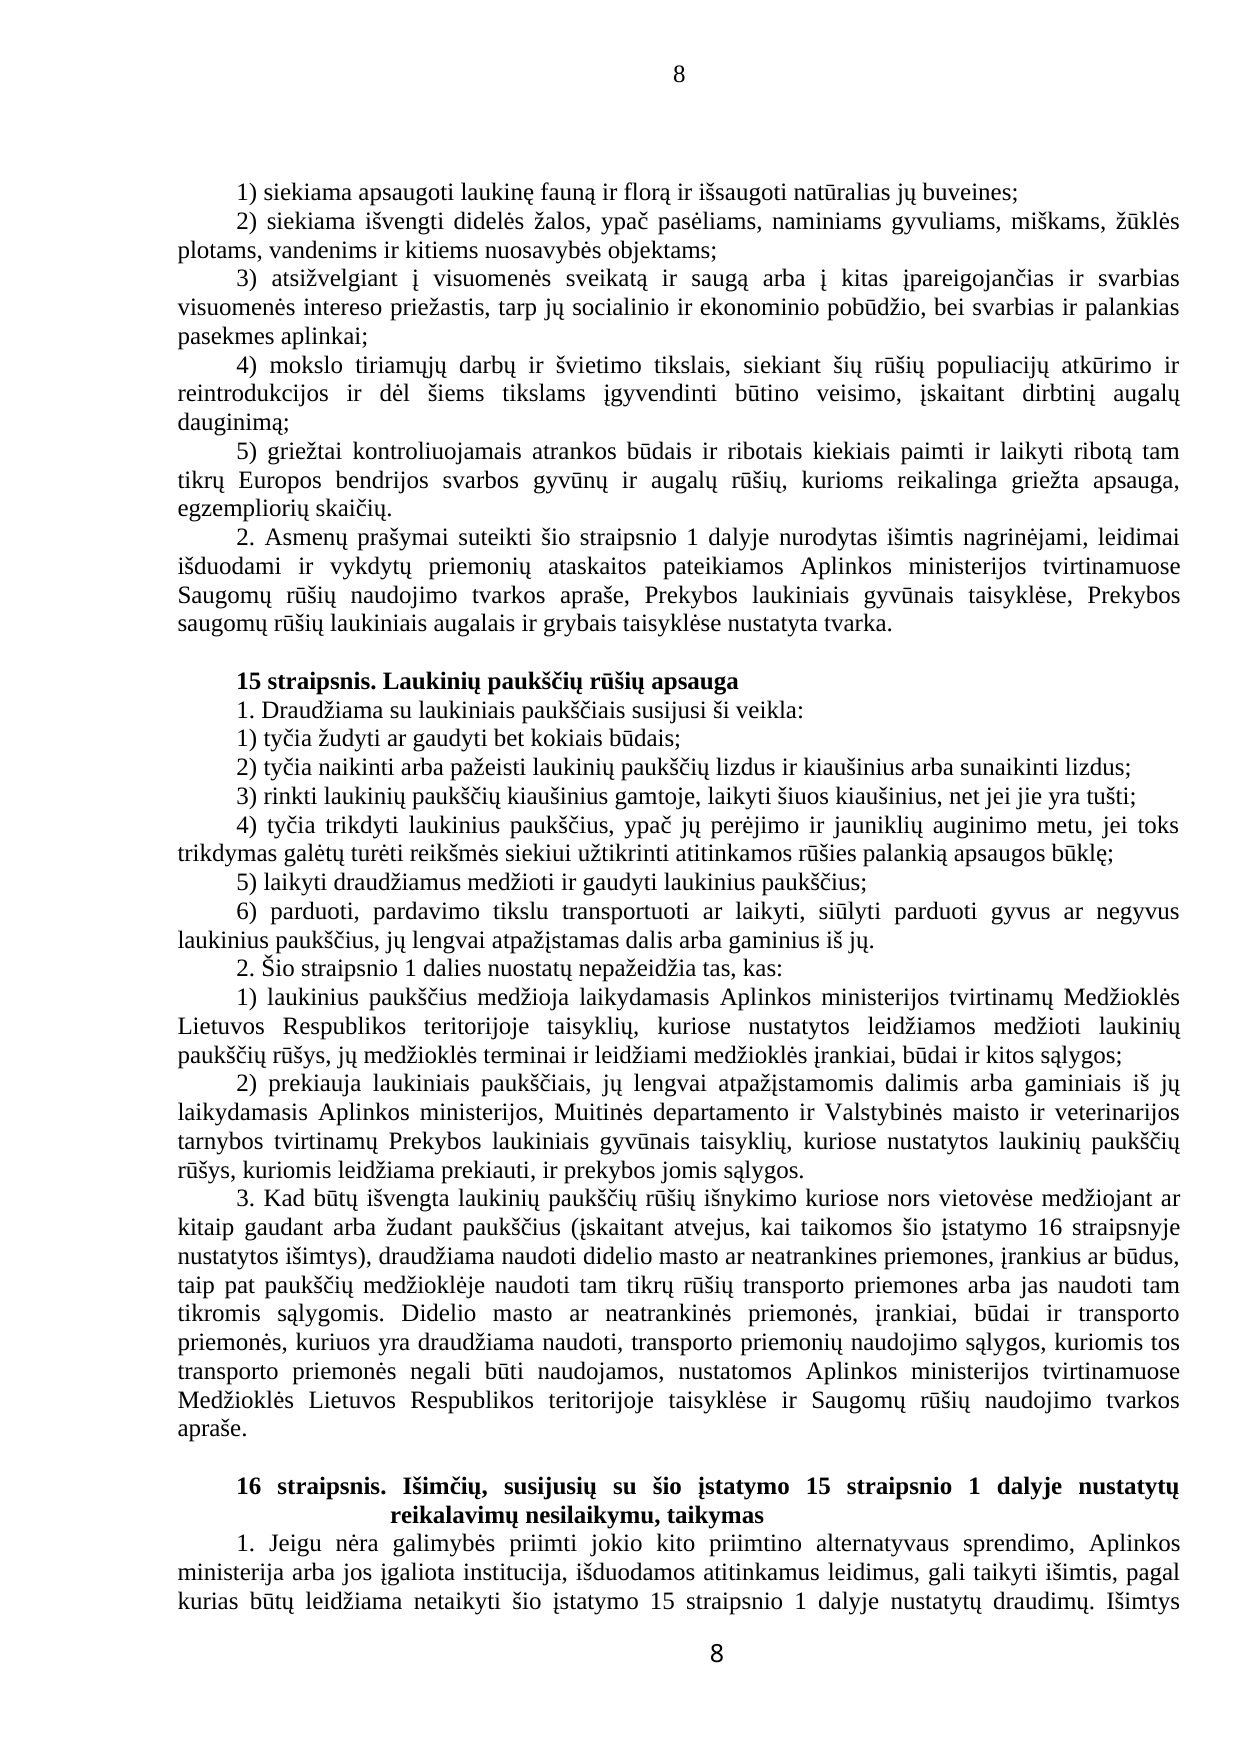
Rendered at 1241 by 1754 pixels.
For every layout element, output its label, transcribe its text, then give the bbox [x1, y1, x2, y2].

text 2. Šio straipsnio 1 dalies nuostatų nepažeidžia tas, kas: [177, 953, 1181, 982]
text 5) griežtai kontroliuojamais atrankos būdais ir ribotais kiekiais paimti ir laikyti ribotą tam tikrų Europos bendrijos svarbos gyvūnų ir augalų rūšių, kurioms reikalinga griežta apsauga, egzempliorių skaičių. [177, 436, 1181, 522]
text 2) tyčia naikinti arba pažeisti laukinių paukščių lizdus ir kiaušinius arba sunaikinti lizdus; [177, 752, 1181, 781]
text 1) laukinius paukščius medžioja laikydamasis Aplinkos ministerijos tvirtinamų Medžioklės Lietuvos Respublikos teritorijoje taisyklių, kuriose nustatytos leidžiamos medžioti laukinių paukščių rūšys, jų medžioklės terminai ir leidžiami medžioklės įrankiai, būdai ir kitos sąlygos; [177, 982, 1181, 1068]
text 5) laikyti draudžiamus medžioti ir gaudyti laukinius paukščius; [177, 867, 1181, 896]
text 1) siekiama apsaugoti laukinę fauną ir florą ir išsaugoti natūralias jų buveines; [177, 177, 1181, 206]
text 3) atsižvelgiant į visuomenės sveikatą ir saugą arba į kitas įpareigojančias ir svarbias visuomenės intereso priežastis, tarp jų socialinio ir ekonominio pobūdžio, bei svarbias ir palankias pasekmes aplinkai; [177, 263, 1181, 350]
text 6) parduoti, pardavimo tikslu transportuoti ar laikyti, siūlyti parduoti gyvus ar negyvus laukinius paukščius, jų lengvai atpažįstamas dalis arba gaminius iš jų. [177, 896, 1181, 953]
text 1. Draudžiama su laukiniais paukščiais susijusi ši veikla: [177, 695, 1181, 723]
text 4) mokslo tiriamųjų darbų ir švietimo tikslais, siekiant šių rūšių populiacijų atkūrimo ir reintrodukcijos ir dėl šiems tikslams įgyvendinti būtino veisimo, įskaitant dirbtinį augalų dauginimą; [177, 350, 1181, 436]
text 15 straipsnis. Laukinių paukščių rūšių apsauga [177, 666, 1181, 695]
text 1. Jeigu nėra galimybės priimti jokio kito priimtino alternatyvaus sprendimo, Aplinkos ministerija arba jos įgaliota institucija, išduodamos atitinkamus leidimus, gali taikyti išimtis, pagal kurias būtų leidžiama netaikyti šio įstatymo 15 straipsnio 1 dalyje nustatytų draudimų. Išimtys [177, 1528, 1181, 1615]
text 4) tyčia trikdyti laukinius paukščius, ypač jų perėjimo ir jauniklių auginimo metu, jei toks trikdymas galėtų turėti reikšmės siekiui užtikrinti atitinkamos rūšies palankią apsaugos būklę; [177, 810, 1181, 867]
text 3) rinkti laukinių paukščių kiaušinius gamtoje, laikyti šiuos kiaušinius, net jei jie yra tušti; [177, 781, 1181, 810]
text 2) siekiama išvengti didelės žalos, ypač pasėliams, naminiams gyvuliams, miškams, žūklės plotams, vandenims ir kitiems nuosavybės objektams; [177, 206, 1181, 263]
text 1) tyčia žudyti ar gaudyti bet kokiais būdais; [177, 723, 1181, 752]
text 3. Kad būtų išvengta laukinių paukščių rūšių išnykimo kuriose nors vietovėse medžiojant ar kitaip gaudant arba žudant paukščius (įskaitant atvejus, kai taikomos šio įstatymo 16 straipsnyje nustatytos išimtys), draudžiama naudoti didelio masto ar neatrankines priemones, įrankius ar būdus, taip pat paukščių medžioklėje naudoti tam tikrų rūšių transporto priemones arba jas naudoti tam tikromis sąlygomis. Didelio masto ar neatrankinės priemonės, įrankiai, būdai ir transporto priemonės, kuriuos yra draudžiama naudoti, transporto priemonių naudojimo sąlygos, kuriomis tos transporto priemonės negali būti naudojamos, nustatomos Aplinkos ministerijos tvirtinamuose Medžioklės Lietuvos Respublikos teritorijoje taisyklėse ir Saugomų rūšių naudojimo tvarkos apraše. [177, 1183, 1181, 1442]
text 2) prekiauja laukiniais paukščiais, jų lengvai atpažįstamomis dalimis arba gaminiais iš jų laikydamasis Aplinkos ministerijos, Muitinės departamento ir Valstybinės maisto ir veterinarijos tarnybos tvirtinamų Prekybos laukiniais gyvūnais taisyklių, kuriose nustatytos laukinių paukščių rūšys, kuriomis leidžiama prekiauti, ir prekybos jomis sąlygos. [177, 1068, 1181, 1183]
text 16 straipsnis. Išimčių, susijusių su šio įstatymo 15 straipsnio 1 dalyje nustatytų reikalavimų nesilaikymu, taikymas [236, 1471, 1181, 1528]
text 2. Asmenų prašymai suteikti šio straipsnio 1 dalyje nurodytas išimtis nagrinėjami, leidimai išduodami ir vykdytų priemonių ataskaitos pateikiamos Aplinkos ministerijos tvirtinamuose Saugomų rūšių naudojimo tvarkos apraše, Prekybos laukiniais gyvūnais taisyklėse, Prekybos saugomų rūšių laukiniais augalais ir grybais taisyklėse nustatyta tvarka. [177, 522, 1181, 637]
